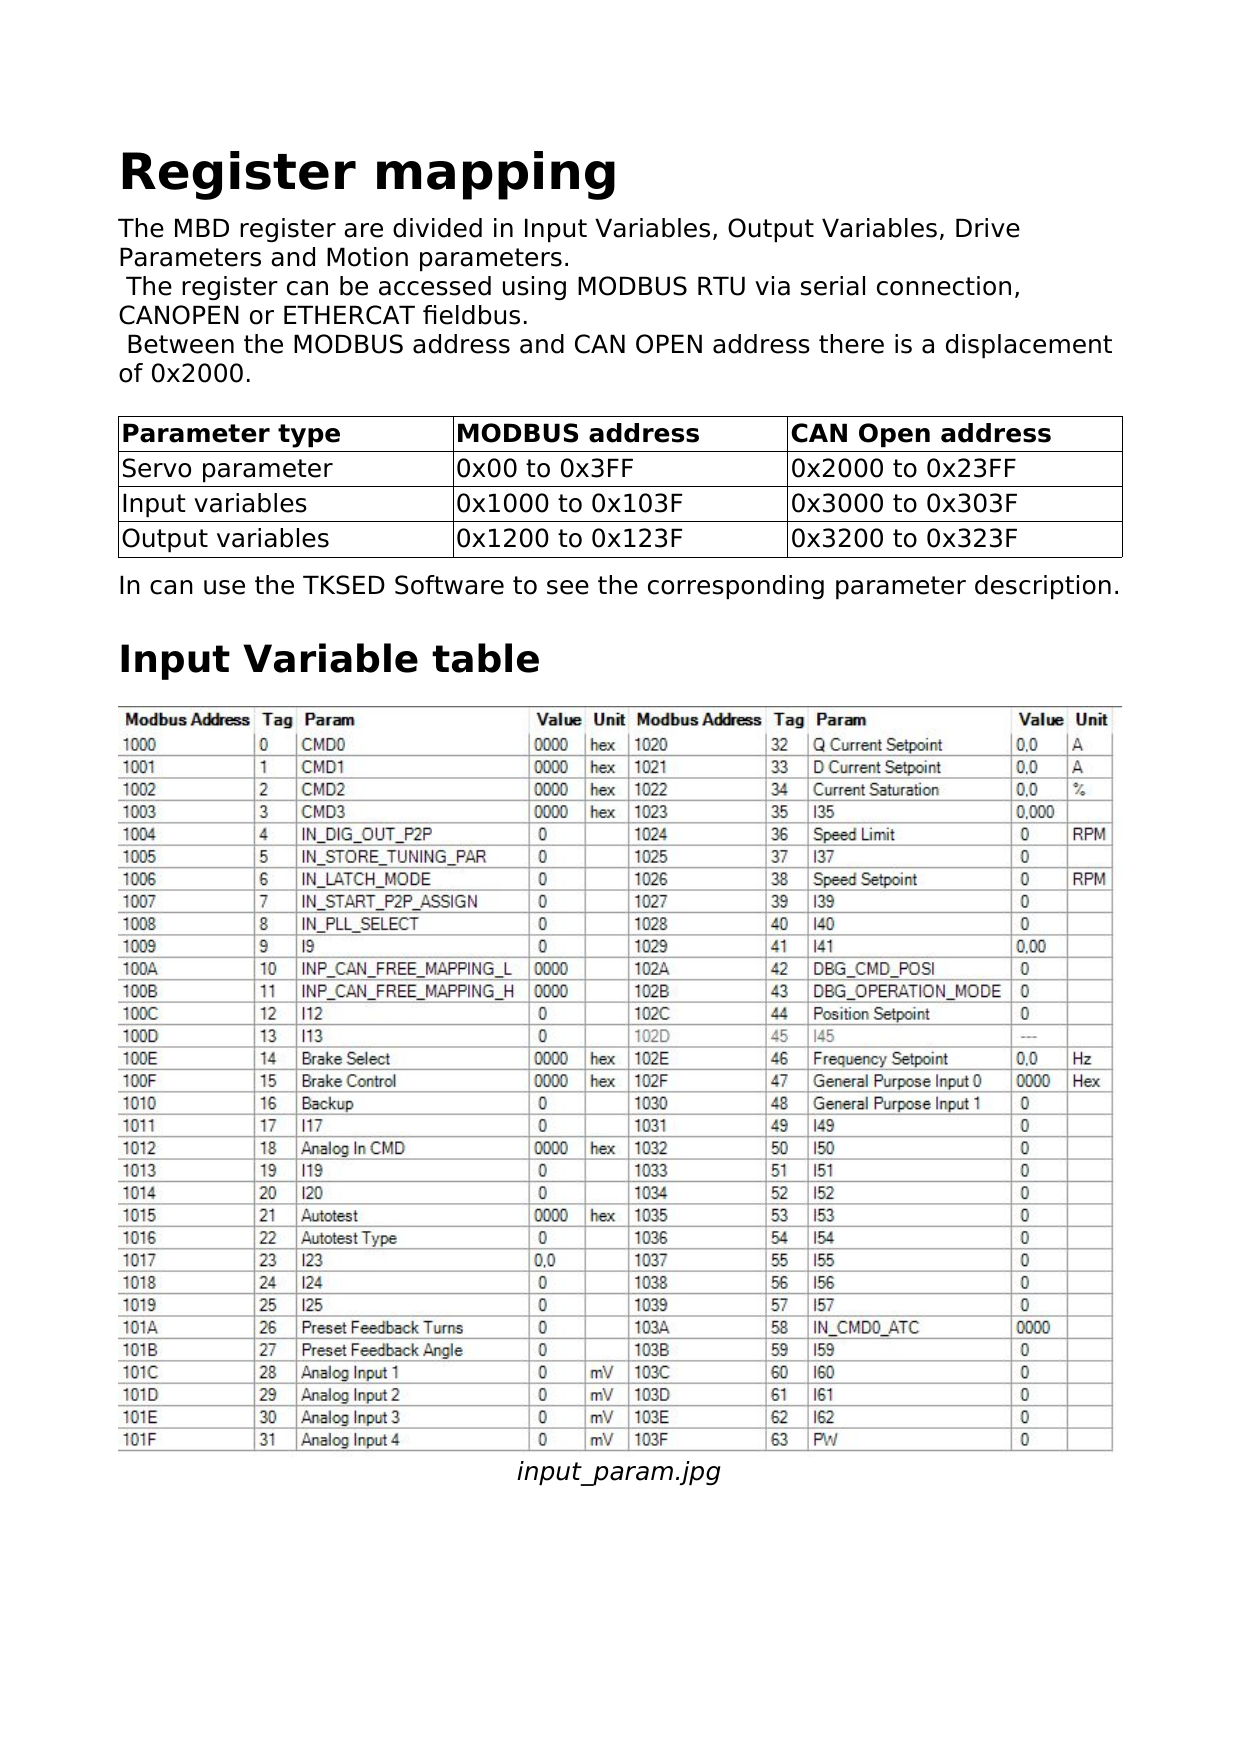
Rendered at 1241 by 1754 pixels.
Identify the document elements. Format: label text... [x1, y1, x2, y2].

text input_param.jpg [118, 1457, 1122, 1486]
table_cell Input variables [119, 487, 453, 521]
table_cell 0x3200 to 0x323F [788, 522, 1122, 557]
subtitle Register mapping [118, 143, 1122, 201]
table_header Parameter type [119, 417, 453, 451]
table_cell 0x2000 to 0x23FF [788, 452, 1122, 486]
text The MBD register are divided in Input Variables, Output Variables, Drive Parameters and Motion parameters. The register can be accessed using MODBUS RTU via serial connection, CANOPEN or ETHERCAT fieldbus. Between the MODBUS address and CAN OPEN address there is a displacement of 0x2000. [118, 214, 1122, 389]
text In can use the TKSED Software to see the corresponding parameter description. [118, 571, 1122, 601]
table_cell 0x3000 to 0x303F [788, 487, 1122, 521]
table_cell Servo parameter [119, 452, 453, 486]
table_cell 0x1200 to 0x123F [454, 522, 787, 557]
table_cell 0x1000 to 0x103F [454, 487, 787, 521]
subtitle Input Variable table [118, 638, 1122, 682]
picture [118, 706, 1123, 1457]
table_header CAN Open address [788, 417, 1122, 451]
table_cell Output variables [119, 522, 453, 557]
table_header MODBUS address [454, 417, 787, 451]
table_cell 0x00 to 0x3FF [454, 452, 787, 486]
